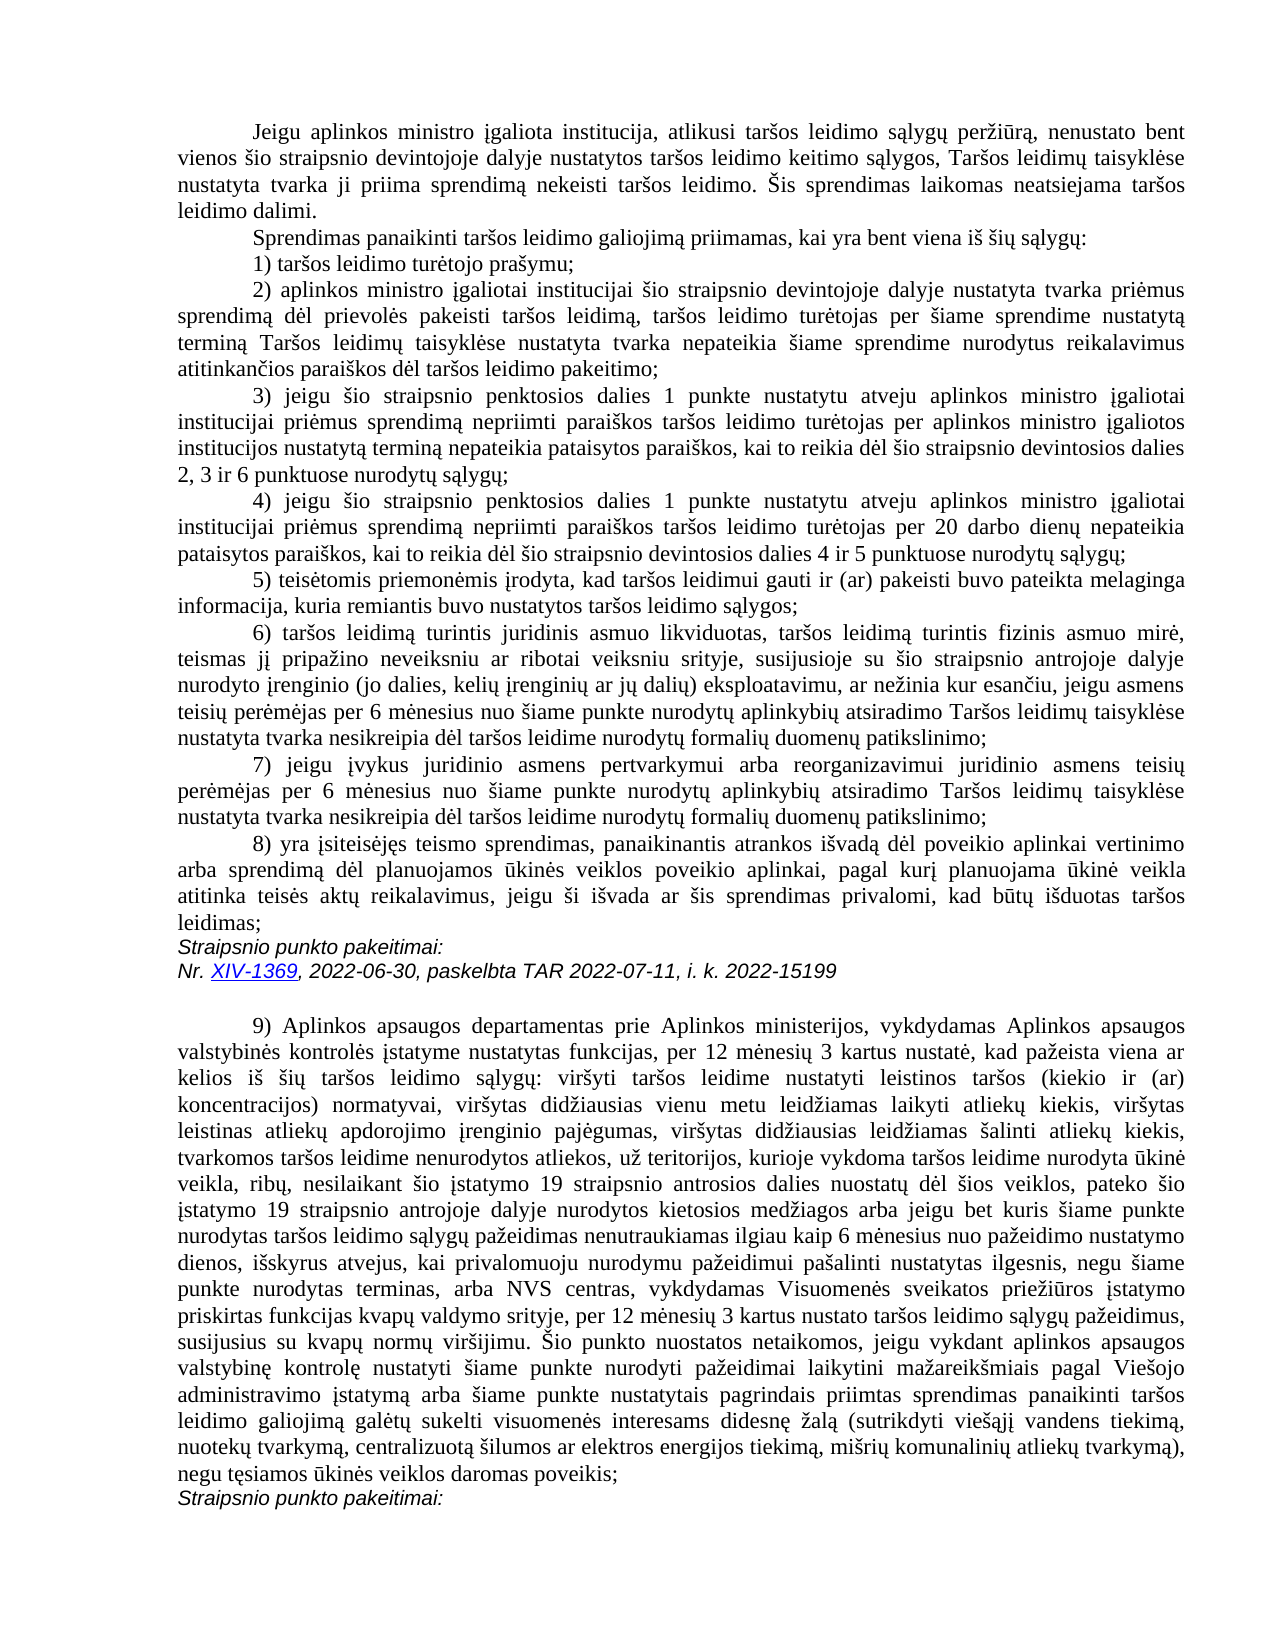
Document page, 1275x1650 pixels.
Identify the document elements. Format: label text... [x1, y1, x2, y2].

text 6) taršos leidimą turintis juridinis asmuo likviduotas, taršos leidimą turintis fizinis asmuo mirė, teismas jį pripažino neveiksniu ar ribotai veiksniu srityje, susijusioje su šio straipsnio antrojoje dalyje nurodyto įrenginio (jo dalies, kelių įrenginių ar jų dalių) eksploatavimu, ar nežinia kur esančiu, jeigu asmens teisių perėmėjas per 6 mėnesius nuo šiame punkte nurodytų aplinkybių atsiradimo Taršos leidimų taisyklėse nustatyta tvarka nesikreipia dėl taršos leidime nurodytų formalių duomenų patikslinimo; [177, 619, 1186, 751]
text Nr. XIV-1369, 2022-06-30, paskelbta TAR 2022-07-11, i. k. 2022-15199 [177, 959, 1186, 983]
text 7) jeigu įvykus juridinio asmens pertvarkymui arba reorganizavimui juridinio asmens teisių perėmėjas per 6 mėnesius nuo šiame punkte nurodytų aplinkybių atsiradimo Taršos leidimų taisyklėse nustatyta tvarka nesikreipia dėl taršos leidime nurodytų formalių duomenų patikslinimo; [177, 751, 1186, 830]
text Straipsnio punkto pakeitimai: [177, 935, 1186, 959]
text Jeigu aplinkos ministro įgaliota institucija, atlikusi taršos leidimo sąlygų peržiūrą, nenustato bent vienos šio straipsnio devintojoje dalyje nustatytos taršos leidimo keitimo sąlygos, Taršos leidimų taisyklėse nustatyta tvarka ji priima sprendimą nekeisti taršos leidimo. Šis sprendimas laikomas neatsiejama taršos leidimo dalimi. [177, 118, 1186, 223]
text 3) jeigu šio straipsnio penktosios dalies 1 punkte nustatytu atveju aplinkos ministro įgaliotai institucijai priėmus sprendimą nepriimti paraiškos taršos leidimo turėtojas per aplinkos ministro įgaliotos institucijos nustatytą terminą nepateikia pataisytos paraiškos, kai to reikia dėl šio straipsnio devintosios dalies 2, 3 ir 6 punktuose nurodytų sąlygų; [177, 382, 1186, 487]
text 8) yra įsiteisėjęs teismo sprendimas, panaikinantis atrankos išvadą dėl poveikio aplinkai vertinimo arba sprendimą dėl planuojamos ūkinės veiklos poveikio aplinkai, pagal kurį planuojama ūkinė veikla atitinka teisės aktų reikalavimus, jeigu ši išvada ar šis sprendimas privalomi, kad būtų išduotas taršos leidimas; [177, 830, 1186, 935]
text Sprendimas panaikinti taršos leidimo galiojimą priimamas, kai yra bent viena iš šių sąlygų: [177, 223, 1186, 250]
text 9) Aplinkos apsaugos departamentas prie Aplinkos ministerijos, vykdydamas Aplinkos apsaugos valstybinės kontrolės įstatyme nustatytas funkcijas, per 12 mėnesių 3 kartus nustatė, kad pažeista viena ar kelios iš šių taršos leidimo sąlygų: viršyti taršos leidime nustatyti leistinos taršos (kiekio ir (ar) koncentracijos) normatyvai, viršytas didžiausias vienu metu leidžiamas laikyti atliekų kiekis, viršytas leistinas atliekų apdorojimo įrenginio pajėgumas, viršytas didžiausias leidžiamas šalinti atliekų kiekis, tvarkomos taršos leidime nenurodytos atliekos, už teritorijos, kurioje vykdoma taršos leidime nurodyta ūkinė veikla, ribų, nesilaikant šio įstatymo 19 straipsnio antrosios dalies nuostatų dėl šios veiklos, pateko šio įstatymo 19 straipsnio antrojoje dalyje nurodytos kietosios medžiagos arba jeigu bet kuris šiame punkte nurodytas taršos leidimo sąlygų pažeidimas nenutraukiamas ilgiau kaip 6 mėnesius nuo pažeidimo nustatymo dienos, išskyrus atvejus, kai privalomuoju nurodymu pažeidimui pašalinti nustatytas ilgesnis, negu šiame punkte nurodytas terminas, arba NVS centras, vykdydamas Visuomenės sveikatos priežiūros įstatymo priskirtas funkcijas kvapų valdymo srityje, per 12 mėnesių 3 kartus nustato taršos leidimo sąlygų pažeidimus, susijusius su kvapų normų viršijimu. Šio punkto nuostatos netaikomos, jeigu vykdant aplinkos apsaugos valstybinę kontrolę nustatyti šiame punkte nurodyti pažeidimai laikytini mažareikšmiais pagal Viešojo administravimo įstatymą arba šiame punkte nustatytais pagrindais priimtas sprendimas panaikinti taršos leidimo galiojimą galėtų sukelti visuomenės interesams didesnę žalą (sutrikdyti viešąjį vandens tiekimą, nuotekų tvarkymą, centralizuotą šilumos ar elektros energijos tiekimą, mišrių komunalinių atliekų tvarkymą), negu tęsiamos ūkinės veiklos daromas poveikis; [177, 1012, 1186, 1486]
text 4) jeigu šio straipsnio penktosios dalies 1 punkte nustatytu atveju aplinkos ministro įgaliotai institucijai priėmus sprendimą nepriimti paraiškos taršos leidimo turėtojas per 20 darbo dienų nepateikia pataisytos paraiškos, kai to reikia dėl šio straipsnio devintosios dalies 4 ir 5 punktuose nurodytų sąlygų; [177, 487, 1186, 566]
text 5) teisėtomis priemonėmis įrodyta, kad taršos leidimui gauti ir (ar) pakeisti buvo pateikta melaginga informacija, kuria remiantis buvo nustatytos taršos leidimo sąlygos; [177, 566, 1186, 619]
text 2) aplinkos ministro įgaliotai institucijai šio straipsnio devintojoje dalyje nustatyta tvarka priėmus sprendimą dėl prievolės pakeisti taršos leidimą, taršos leidimo turėtojas per šiame sprendime nustatytą terminą Taršos leidimų taisyklėse nustatyta tvarka nepateikia šiame sprendime nurodytus reikalavimus atitinkančios paraiškos dėl taršos leidimo pakeitimo; [177, 276, 1186, 382]
text 1) taršos leidimo turėtojo prašymu; [177, 250, 1186, 276]
text Straipsnio punkto pakeitimai: [177, 1486, 1186, 1510]
